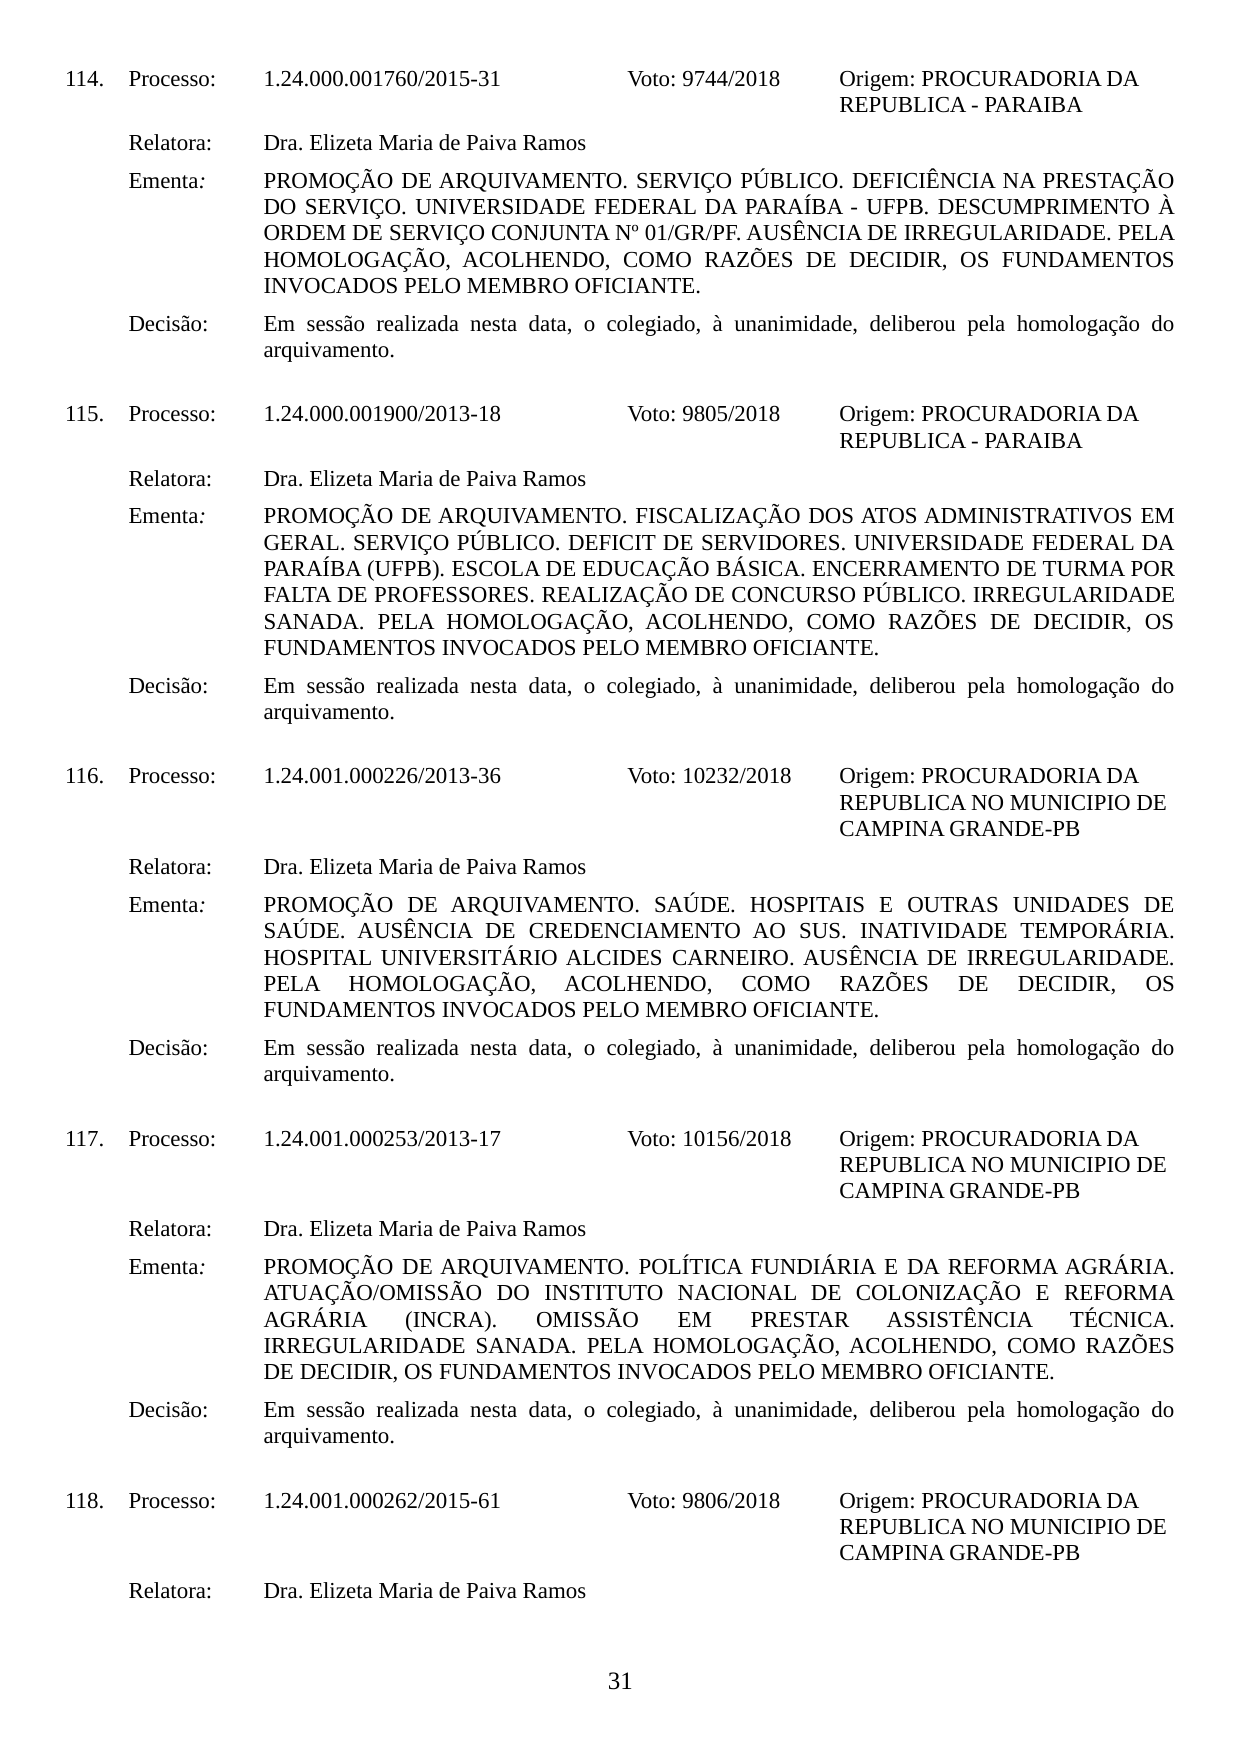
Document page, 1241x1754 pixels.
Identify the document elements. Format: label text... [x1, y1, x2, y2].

table_cell Em sessão realizada nesta data, o colegiado, à unanimidade, deliberou pela homologação do arquivamento. [258, 666, 1181, 731]
table_cell PROMOÇÃO DE ARQUIVAMENTO. SAÚDE. HOSPITAIS E OUTRAS UNIDADES DE SAÚDE. AUSÊNCIA DE CREDENCIAMENTO AO SUS. INATIVIDADE TEMPORÁRIA. HOSPITAL UNIVERSITÁRIO ALCIDES CARNEIRO. AUSÊNCIA DE IRREGULARIDADE. PELA HOMOLOGAÇÃO, ACOLHENDO, COMO RAZÕES DE DECIDIR, OS FUNDAMENTOS INVOCADOS PELO MEMBRO OFICIANTE. [258, 885, 1181, 1028]
table_header 1.24.000.001900/2013-18 [258, 395, 621, 459]
table_header 115. [59, 395, 123, 459]
table_header Processo: [123, 757, 257, 847]
table_cell Relatora: [123, 848, 257, 885]
table_header Origem: PROCURADORIA DA REPUBLICA NO MUNICIPIO DE CAMPINA GRANDE-PB [834, 1119, 1181, 1209]
table_cell PROMOÇÃO DE ARQUIVAMENTO. POLÍTICA FUNDIÁRIA E DA REFORMA AGRÁRIA. ATUAÇÃO/OMISSÃO DO INSTITUTO NACIONAL DE COLONIZAÇÃO E REFORMA AGRÁRIA (INCRA). OMISSÃO EM PRESTAR ASSISTÊNCIA TÉCNICA. IRREGULARIDADE SANADA. PELA HOMOLOGAÇÃO, ACOLHENDO, COMO RAZÕES DE DECIDIR, OS FUNDAMENTOS INVOCADOS PELO MEMBRO OFICIANTE. [258, 1247, 1181, 1391]
table_cell Decisão: [123, 1391, 257, 1455]
table_cell [59, 1572, 123, 1609]
table_cell [59, 666, 123, 731]
table_header Processo: [123, 395, 257, 459]
table_cell PROMOÇÃO DE ARQUIVAMENTO. SERVIÇO PÚBLICO. DEFICIÊNCIA NA PRESTAÇÃO DO SERVIÇO. UNIVERSIDADE FEDERAL DA PARAÍBA - UFPB. DESCUMPRIMENTO À ORDEM DE SERVIÇO CONJUNTA Nº 01/GR/PF. AUSÊNCIA DE IRREGULARIDADE. PELA HOMOLOGAÇÃO, ACOLHENDO, COMO RAZÕES DE DECIDIR, OS FUNDAMENTOS INVOCADOS PELO MEMBRO OFICIANTE. [258, 161, 1181, 304]
table_cell [59, 459, 123, 497]
table_cell [59, 885, 123, 1028]
table_header Voto: 9805/2018 [621, 395, 833, 459]
table_cell Dra. Elizeta Maria de Paiva Ramos [258, 123, 1181, 161]
table_cell [59, 304, 123, 368]
table_header Voto: 10232/2018 [621, 757, 833, 847]
table_cell Decisão: [123, 1029, 257, 1093]
table_cell Dra. Elizeta Maria de Paiva Ramos [258, 1572, 1181, 1609]
table_cell [59, 123, 123, 161]
table_header Voto: 9744/2018 [621, 59, 833, 123]
table_cell Ementa: [123, 497, 257, 666]
table_cell Em sessão realizada nesta data, o colegiado, à unanimidade, deliberou pela homologação do arquivamento. [258, 1391, 1181, 1455]
table_cell Ementa: [123, 1247, 257, 1391]
table_cell Em sessão realizada nesta data, o colegiado, à unanimidade, deliberou pela homologação do arquivamento. [258, 304, 1181, 368]
table_header 1.24.001.000253/2013-17 [258, 1119, 621, 1209]
table_cell Ementa: [123, 885, 257, 1028]
table_header Processo: [123, 59, 257, 123]
table_cell Dra. Elizeta Maria de Paiva Ramos [258, 848, 1181, 885]
table_cell Ementa: [123, 161, 257, 304]
table_header 1.24.000.001760/2015-31 [258, 59, 621, 123]
table_header Origem: PROCURADORIA DA REPUBLICA NO MUNICIPIO DE CAMPINA GRANDE-PB [834, 1481, 1181, 1572]
table_header Voto: 9806/2018 [621, 1481, 833, 1572]
table_cell [59, 497, 123, 666]
table_cell Relatora: [123, 123, 257, 161]
table_header 1.24.001.000262/2015-61 [258, 1481, 621, 1572]
table_cell [59, 1029, 123, 1093]
table_header 114. [59, 59, 123, 123]
table_header Voto: 10156/2018 [621, 1119, 833, 1209]
table_header 116. [59, 757, 123, 847]
table_cell [59, 848, 123, 885]
table_header 118. [59, 1481, 123, 1572]
table_cell Em sessão realizada nesta data, o colegiado, à unanimidade, deliberou pela homologação do arquivamento. [258, 1029, 1181, 1093]
table_header Origem: PROCURADORIA DA REPUBLICA - PARAIBA [834, 59, 1181, 123]
table_cell Relatora: [123, 459, 257, 497]
table_cell PROMOÇÃO DE ARQUIVAMENTO. FISCALIZAÇÃO DOS ATOS ADMINISTRATIVOS EM GERAL. SERVIÇO PÚBLICO. DEFICIT DE SERVIDORES. UNIVERSIDADE FEDERAL DA PARAÍBA (UFPB). ESCOLA DE EDUCAÇÃO BÁSICA. ENCERRAMENTO DE TURMA POR FALTA DE PROFESSORES. REALIZAÇÃO DE CONCURSO PÚBLICO. IRREGULARIDADE SANADA. PELA HOMOLOGAÇÃO, ACOLHENDO, COMO RAZÕES DE DECIDIR, OS FUNDAMENTOS INVOCADOS PELO MEMBRO OFICIANTE. [258, 497, 1181, 666]
table_cell [59, 1391, 123, 1455]
table_cell Decisão: [123, 666, 257, 731]
table_header Processo: [123, 1119, 257, 1209]
table_header Processo: [123, 1481, 257, 1572]
table_cell Dra. Elizeta Maria de Paiva Ramos [258, 1210, 1181, 1247]
table_cell Decisão: [123, 304, 257, 368]
table_header 117. [59, 1119, 123, 1209]
table_header Origem: PROCURADORIA DA REPUBLICA NO MUNICIPIO DE CAMPINA GRANDE-PB [834, 757, 1181, 847]
table_cell Relatora: [123, 1210, 257, 1247]
table_cell [59, 1247, 123, 1391]
table_cell Relatora: [123, 1572, 257, 1609]
table_header Origem: PROCURADORIA DA REPUBLICA - PARAIBA [834, 395, 1181, 459]
table_cell [59, 161, 123, 304]
table_cell [59, 1210, 123, 1247]
table_cell Dra. Elizeta Maria de Paiva Ramos [258, 459, 1181, 497]
table_header 1.24.001.000226/2013-36 [258, 757, 621, 847]
